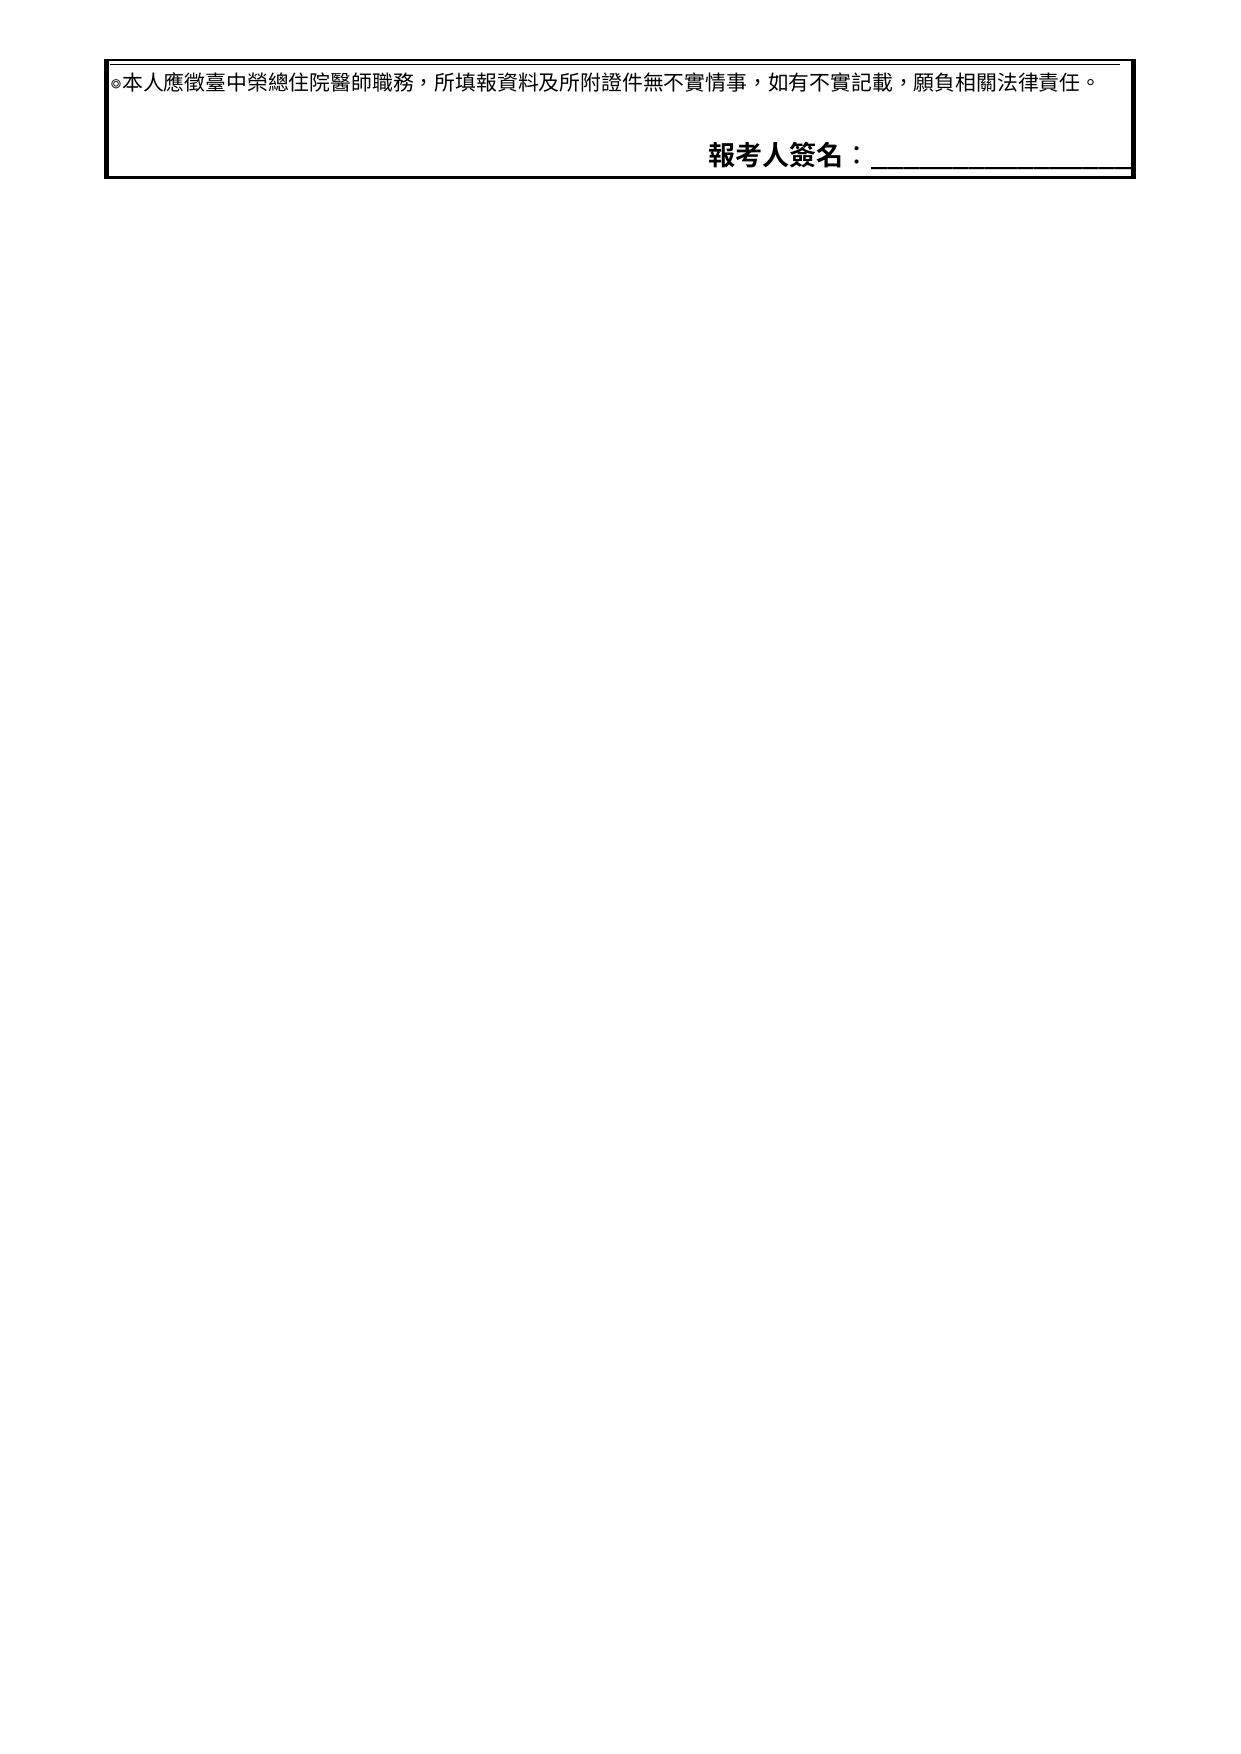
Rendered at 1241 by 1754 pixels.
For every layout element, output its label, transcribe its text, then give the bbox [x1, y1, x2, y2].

table_cell ◎本人應徵臺中榮總住院醫師職務，所填報資料及所附證件無不實情事，如有不實記載，願負相關法律責任。 報考人簽名：________________ [109, 61, 1131, 176]
